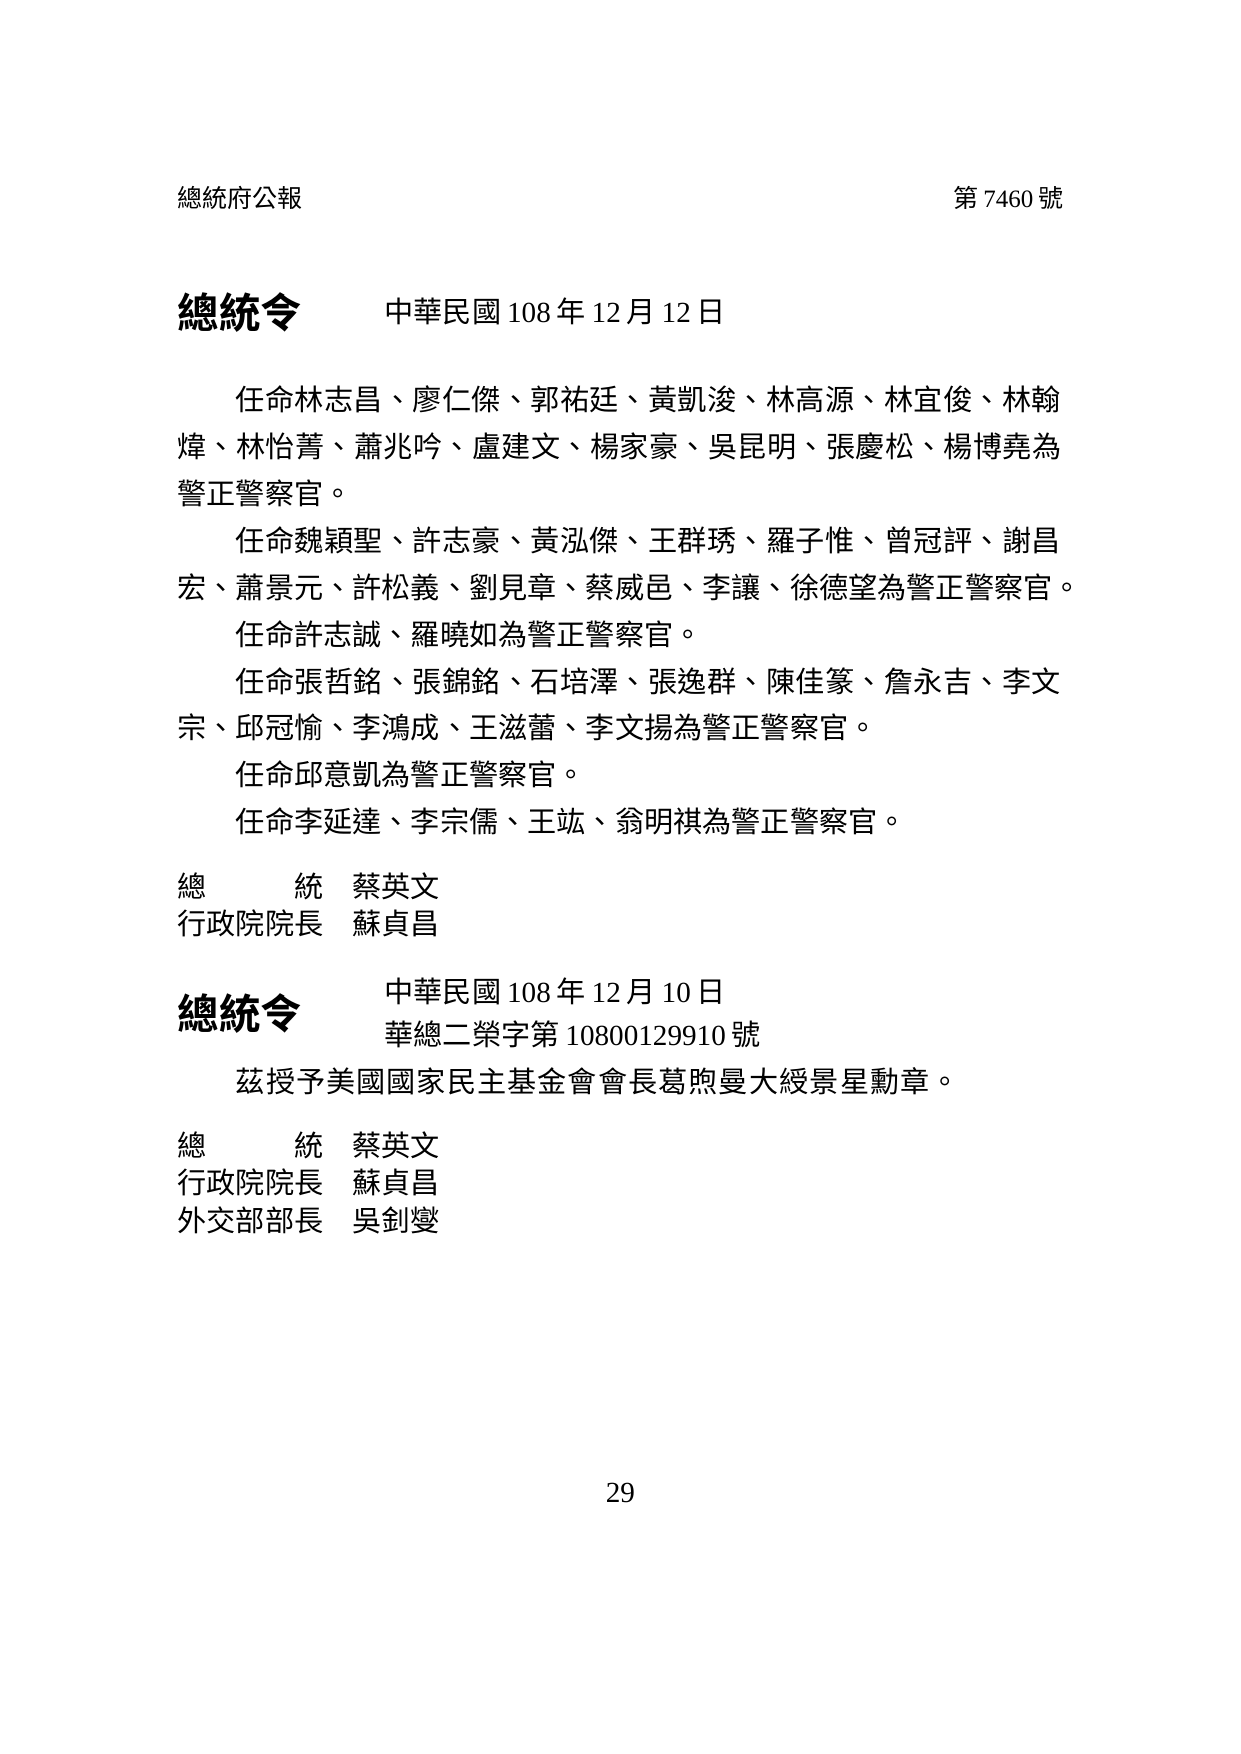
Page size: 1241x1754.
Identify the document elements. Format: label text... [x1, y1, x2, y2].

table_header 中華民國108年12月10日 華總二榮字第10800129910號 [381, 967, 877, 1056]
text 總 統 蔡英文 行政院院長 蘇貞昌 外交部部長 吳釗燮 [177, 1126, 1063, 1239]
text 任命魏穎聖、許志豪、黃泓傑、王群琇、羅子惟、曾冠評、謝昌宏、蕭景元、許松義、劉見章、蔡威邑、李讓、徐德望為警正警察官。 [177, 514, 1063, 608]
text 任命李延達、李宗儒、王竑、翁明祺為警正警察官。 [177, 795, 1063, 842]
table_header 總統令 [174, 266, 381, 354]
text 任命許志誠、羅曉如為警正警察官。 [177, 608, 1063, 654]
table_header 中華民國108年12月12日 [381, 266, 877, 354]
table_header 總統令 [174, 967, 381, 1056]
text 任命林志昌、廖仁傑、郭祐廷、黃凱浚、林高源、林宜俊、林翰煒、林怡菁、蕭兆吟、盧建文、楊家豪、吳昆明、張慶松、楊博堯為警正警察官。 [177, 373, 1063, 514]
text 茲授予美國國家民主基金會會長葛煦曼大綬景星勳章。 [236, 1056, 1063, 1101]
text 總 統 蔡英文 行政院院長 蘇貞昌 [177, 867, 1063, 942]
text 任命邱意凱為警正警察官。 [177, 748, 1063, 795]
text 任命張哲銘、張錦銘、石培澤、張逸群、陳佳篆、詹永吉、李文宗、邱冠愉、李鴻成、王滋蕾、李文揚為警正警察官。 [177, 654, 1063, 748]
